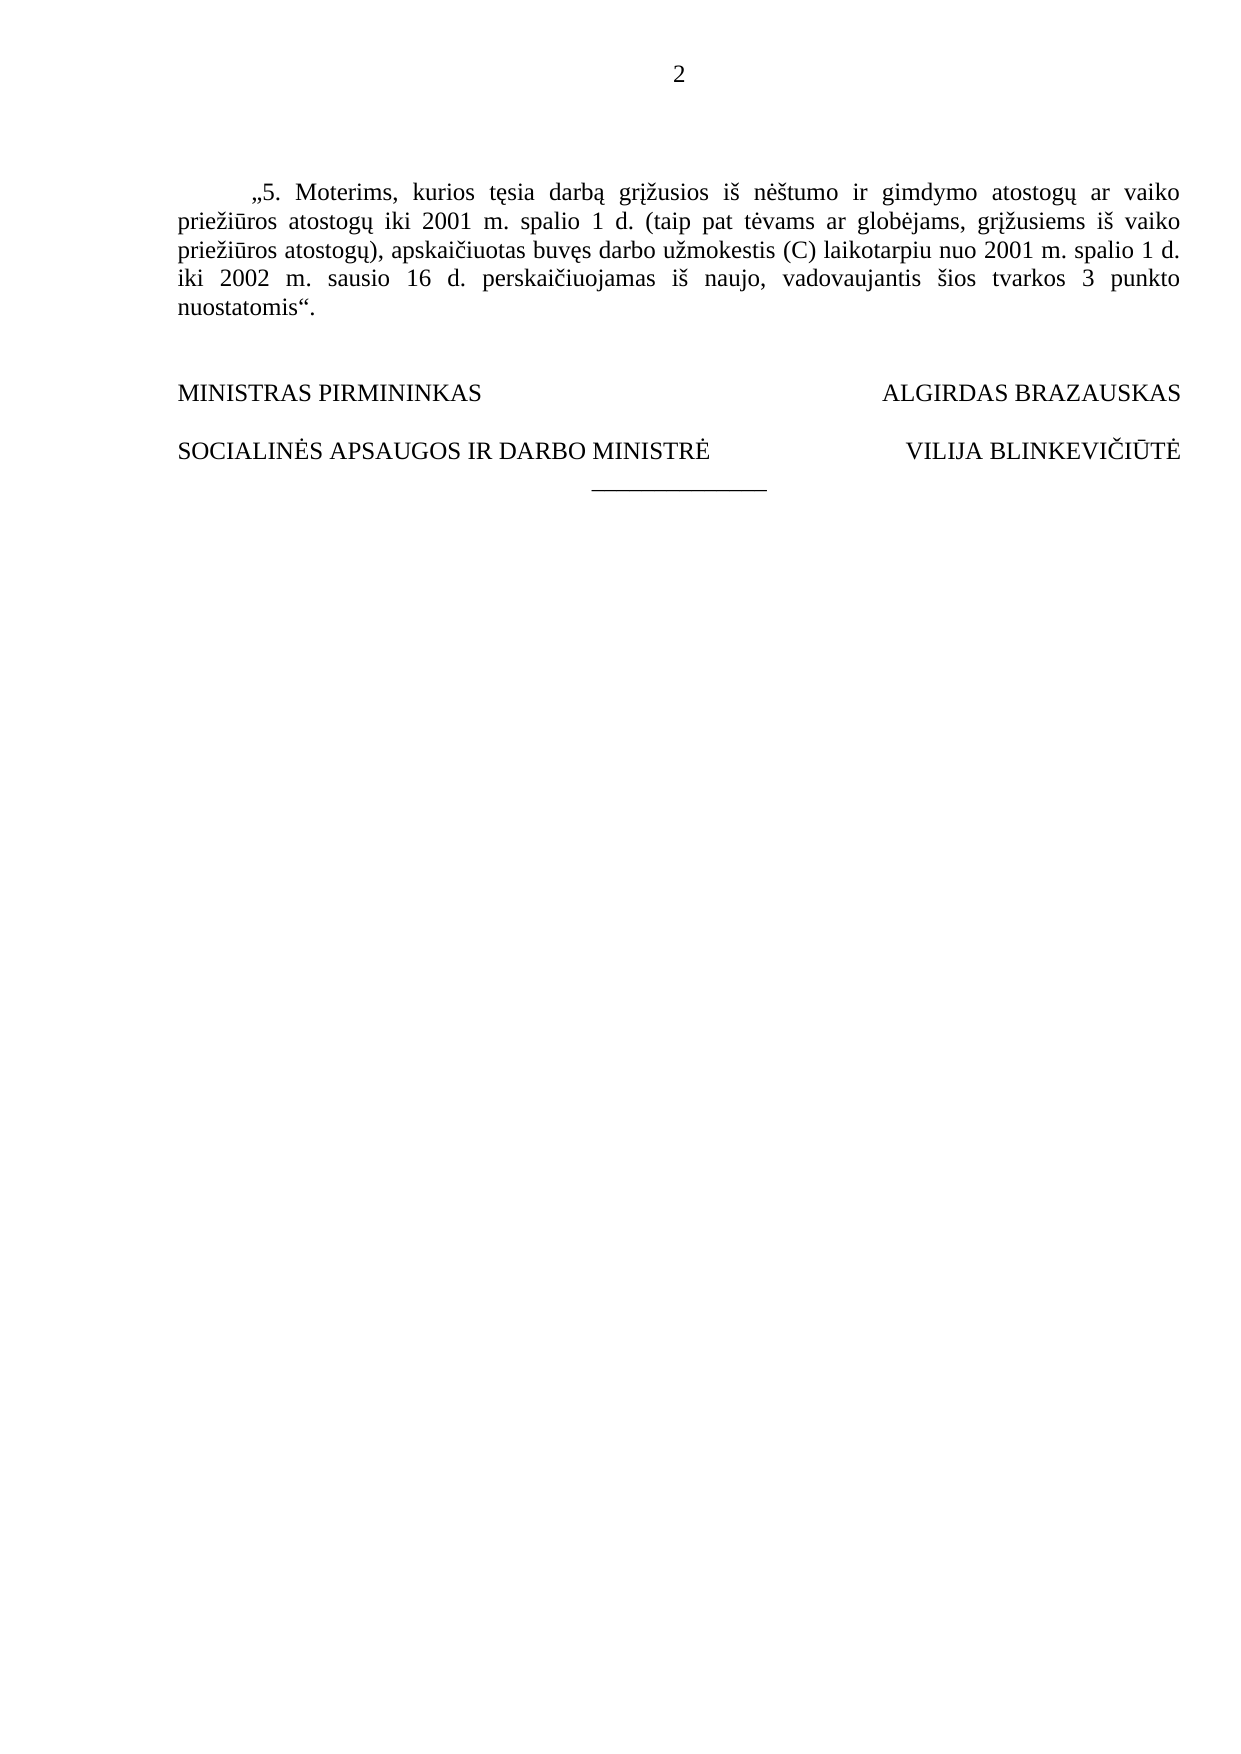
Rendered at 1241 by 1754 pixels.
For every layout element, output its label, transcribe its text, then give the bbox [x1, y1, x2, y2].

text ______________ [177, 465, 1181, 493]
text SOCIALINĖS APSAUGOS IR DARBO MINISTRĖ VILIJA BLINKEVIČIŪTĖ [177, 436, 1181, 465]
text MINISTRAS PIRMININKAS ALGIRDAS BRAZAUSKAS [177, 378, 1181, 407]
text „5. Moterims, kurios tęsia darbą grįžusios iš nėštumo ir gimdymo atostogų ar vaiko priežiūros atostogų iki 2001 m. spalio 1 d. (taip pat tėvams ar globėjams, grįžusiems iš vaiko priežiūros atostogų), apskaičiuotas buvęs darbo užmokestis (C) laikotarpiu nuo 2001 m. spalio 1 d. iki 2002 m. sausio 16 d. perskaičiuojamas iš naujo, vadovaujantis šios tvarkos 3 punkto nuostatomis“. [177, 177, 1181, 321]
